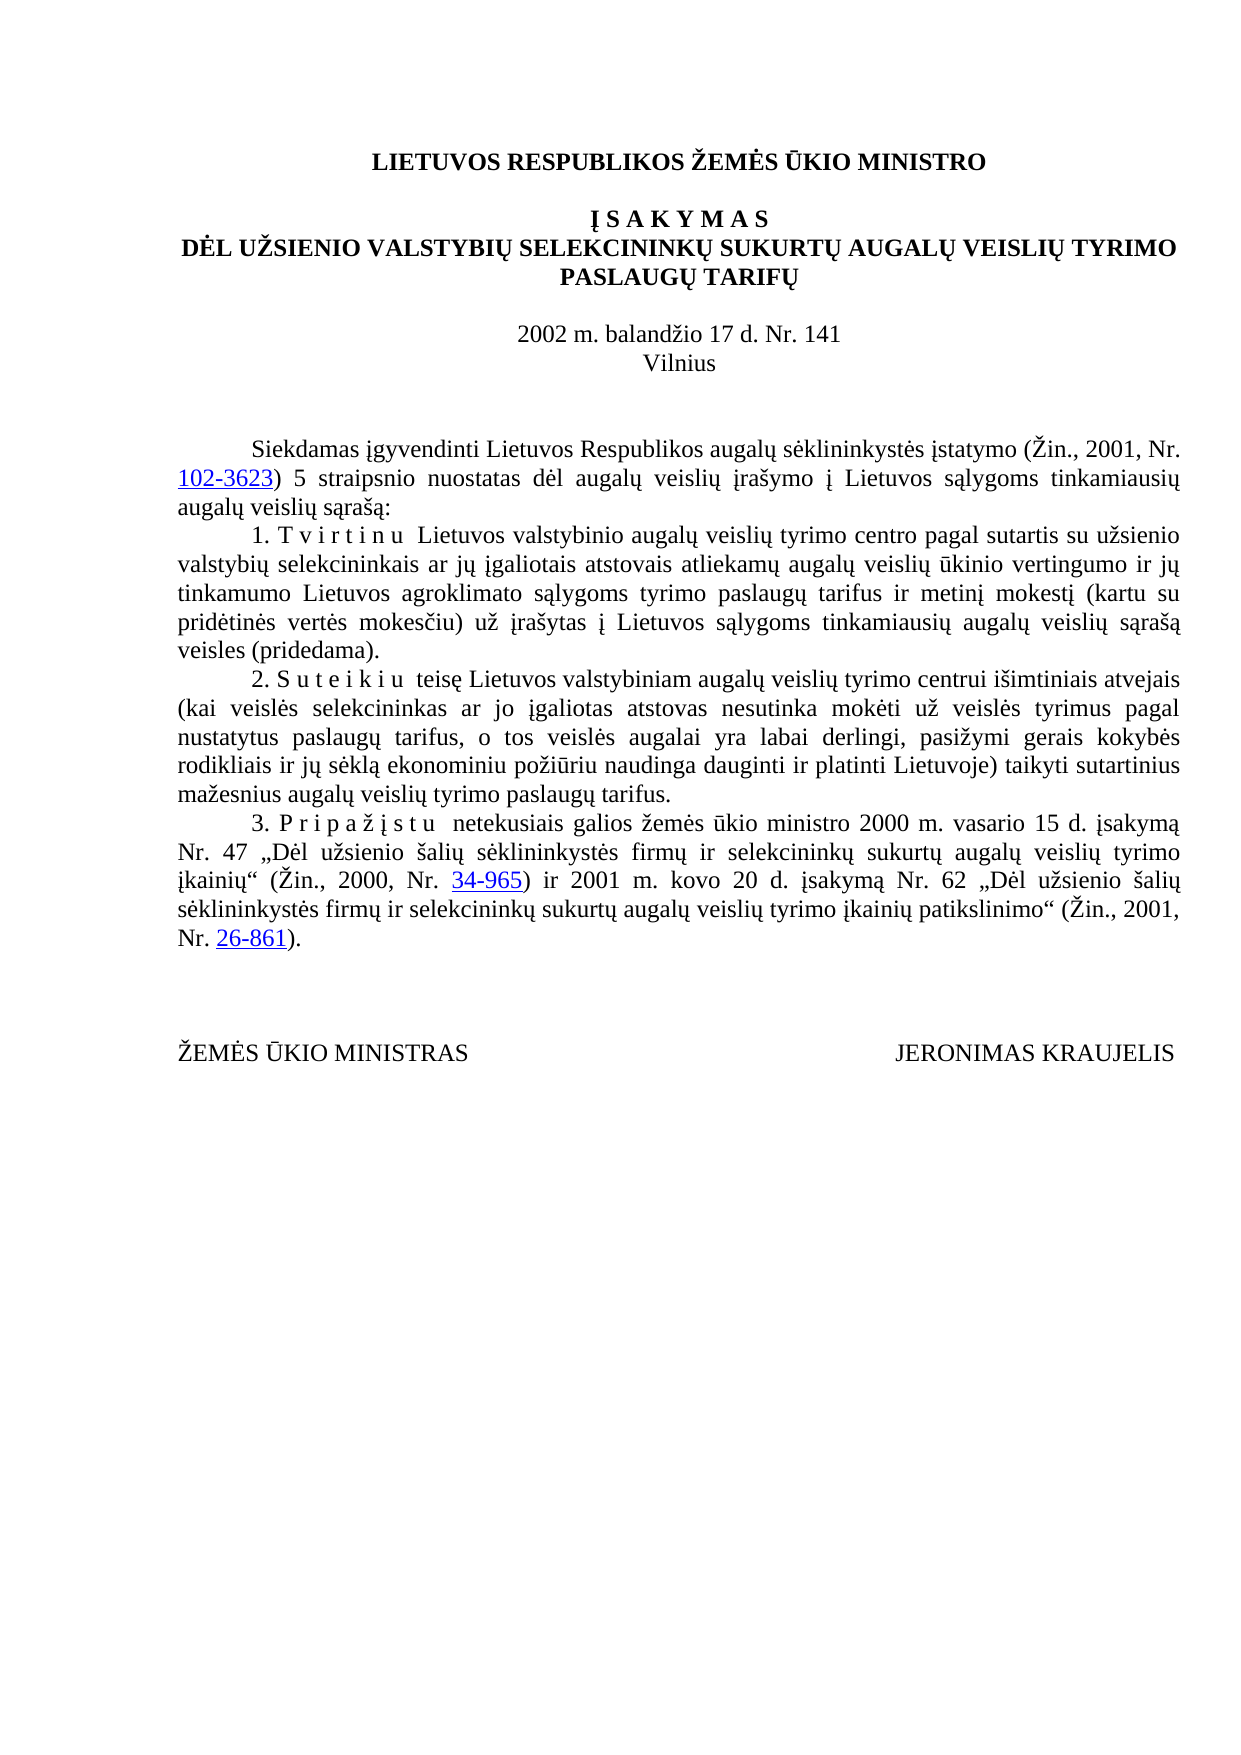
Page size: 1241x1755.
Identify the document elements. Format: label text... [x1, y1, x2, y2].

text 2002 m. balandžio 17 d. Nr. 141 [177, 319, 1181, 348]
text ŽEMĖS ŪKIO MINISTRAS JERONIMAS KRAUJELIS [177, 1038, 1181, 1067]
text 1. Tvirtinu Lietuvos valstybinio augalų veislių tyrimo centro pagal sutartis su užsienio valstybių selekcininkais ar jų įgaliotais atstovais atliekamų augalų veislių ūkinio vertingumo ir jų tinkamumo Lietuvos agroklimato sąlygoms tyrimo paslaugų tarifus ir metinį mokestį (kartu su pridėtinės vertės mokesčiu) už įrašytas į Lietuvos sąlygoms tinkamiausių augalų veislių sąrašą veisles (pridedama). [177, 521, 1181, 664]
text LIETUVOS RESPUBLIKOS ŽEMĖS ŪKIO MINISTRO [177, 147, 1181, 176]
text Vilnius [177, 348, 1181, 377]
text Į S A K Y M A S [177, 204, 1181, 233]
text DĖL UŽSIENIO VALSTYBIŲ SELEKCININKŲ SUKURTŲ AUGALŲ VEISLIŲ TYRIMO PASLAUGŲ TARIFŲ [177, 233, 1181, 291]
text Siekdamas įgyvendinti Lietuvos Respublikos augalų sėklininkystės įstatymo (Žin., 2001, Nr. 102-3623) 5 straipsnio nuostatas dėl augalų veislių įrašymo į Lietuvos sąlygoms tinkamiausių augalų veislių sąrašą: [177, 434, 1181, 521]
text 3. Pripažįstu netekusiais galios žemės ūkio ministro 2000 m. vasario 15 d. įsakymą Nr. 47 „Dėl užsienio šalių sėklininkystės firmų ir selekcininkų sukurtų augalų veislių tyrimo įkainių“ (Žin., 2000, Nr. 34-965) ir 2001 m. kovo 20 d. įsakymą Nr. 62 „Dėl užsienio šalių sėklininkystės firmų ir selekcininkų sukurtų augalų veislių tyrimo įkainių patikslinimo“ (Žin., 2001, Nr. 26-861). [177, 808, 1181, 952]
text 2. Suteikiu teisę Lietuvos valstybiniam augalų veislių tyrimo centrui išimtiniais atvejais (kai veislės selekcininkas ar jo įgaliotas atstovas nesutinka mokėti už veislės tyrimus pagal nustatytus paslaugų tarifus, o tos veislės augalai yra labai derlingi, pasižymi gerais kokybės rodikliais ir jų sėklą ekonominiu požiūriu naudinga dauginti ir platinti Lietuvoje) taikyti sutartinius mažesnius augalų veislių tyrimo paslaugų tarifus. [177, 664, 1181, 808]
